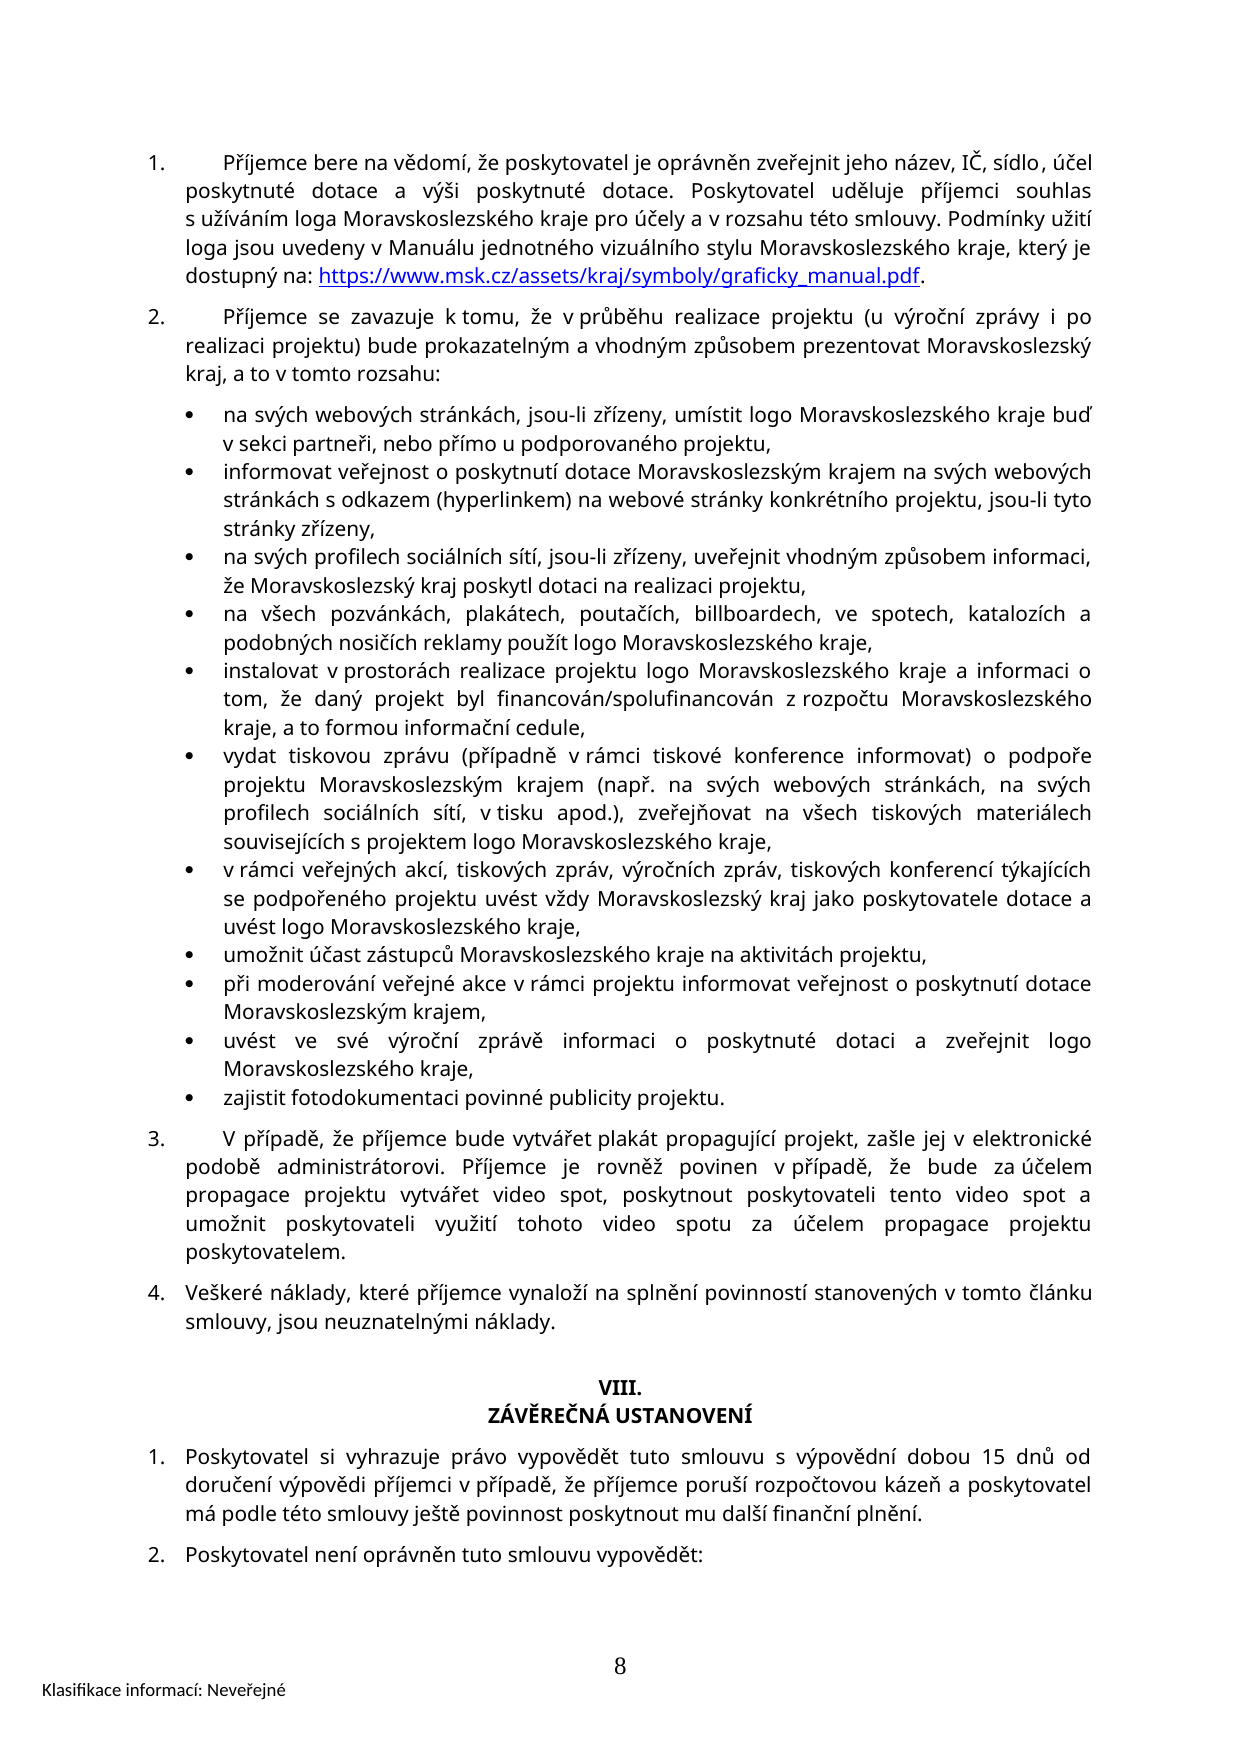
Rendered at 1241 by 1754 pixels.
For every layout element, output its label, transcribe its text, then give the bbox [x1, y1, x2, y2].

text VIII. [148, 1373, 1092, 1401]
list umožnit účast zástupců Moravskoslezského kraje na aktivitách projektu, [186, 941, 1092, 969]
list informovat veřejnost o poskytnutí dotace Moravskoslezským krajem na svých webových stránkách s odkazem (hyperlinkem) na webové stránky konkrétního projektu, jsou-li tyto stránky zřízeny, [186, 457, 1092, 542]
list Poskytovatel není oprávněn tuto smlouvu vypovědět: [148, 1540, 1092, 1568]
text ZÁVĚREČNÁ USTANOVENÍ [148, 1401, 1092, 1429]
list Příjemce bere na vědomí, že poskytovatel je oprávněn zveřejnit jeho název, IČ, sídlo, účel poskytnuté dotace a výši poskytnuté dotace. Poskytovatel uděluje příjemci souhlas s užíváním loga Moravskoslezského kraje pro účely a v rozsahu této smlouvy. Podmínky užití loga jsou uvedeny v Manuálu jednotného vizuálního stylu Moravskoslezského kraje, který je dostupný na: https://www.msk.cz/assets/kraj/symboly/graficky_manual.pdf. [148, 148, 1092, 290]
list Příjemce se zavazuje k tomu, že v průběhu realizace projektu (u výroční zprávy i po realizaci projektu) bude prokazatelným a vhodným způsobem prezentovat Moravskoslezský kraj, a to v tomto rozsahu: [148, 302, 1092, 388]
list v rámci veřejných akcí, tiskových zpráv, výročních zpráv, tiskových konferencí týkajících se podpořeného projektu uvést vždy Moravskoslezský kraj jako poskytovatele dotace a uvést logo Moravskoslezského kraje, [186, 855, 1092, 941]
list Veškeré náklady, které příjemce vynaloží na splnění povinností stanovených v tomto článku smlouvy, jsou neuznatelnými náklady. [148, 1278, 1092, 1335]
list zajistit fotodokumentaci povinné publicity projektu. [186, 1083, 1092, 1111]
list Poskytovatel si vyhrazuje právo vypovědět tuto smlouvu s výpovědní dobou 15 dnů od doručení výpovědi příjemci v případě, že příjemce poruší rozpočtovou kázeň a poskytovatel má podle této smlouvy ještě povinnost poskytnout mu další finanční plnění. [148, 1442, 1092, 1527]
list uvést ve své výroční zprávě informaci o poskytnuté dotaci a zveřejnit logo Moravskoslezského kraje, [186, 1026, 1092, 1083]
list při moderování veřejné akce v rámci projektu informovat veřejnost o poskytnutí dotace Moravskoslezským krajem, [186, 969, 1092, 1026]
list vydat tiskovou zprávu (případně v rámci tiskové konference informovat) o podpoře projektu Moravskoslezským krajem (např. na svých webových stránkách, na svých profilech sociálních sítí, v tisku apod.), zveřejňovat na všech tiskových materiálech souvisejících s projektem logo Moravskoslezského kraje, [186, 741, 1092, 855]
list na svých webových stránkách, jsou-li zřízeny, umístit logo Moravskoslezského kraje buď v sekci partneři, nebo přímo u podporovaného projektu, [186, 400, 1092, 457]
list V případě, že příjemce bude vytvářet plakát propagující projekt, zašle jej v elektronické podobě administrátorovi. Příjemce je rovněž povinen v případě, že bude za účelem propagace projektu vytvářet video spot, poskytnout poskytovateli tento video spot a umožnit poskytovateli využití tohoto video spotu za účelem propagace projektu poskytovatelem. [148, 1124, 1092, 1266]
list na svých profilech sociálních sítí, jsou-li zřízeny, uveřejnit vhodným způsobem informaci, že Moravskoslezský kraj poskytl dotaci na realizaci projektu, [186, 542, 1092, 599]
list instalovat v prostorách realizace projektu logo Moravskoslezského kraje a informaci o tom, že daný projekt byl financován/spolufinancován z rozpočtu Moravskoslezského kraje, a to formou informační cedule, [186, 656, 1092, 741]
list na všech pozvánkách, plakátech, poutačích, billboardech, ve spotech, katalozích a podobných nosičích reklamy použít logo Moravskoslezského kraje, [186, 599, 1092, 656]
